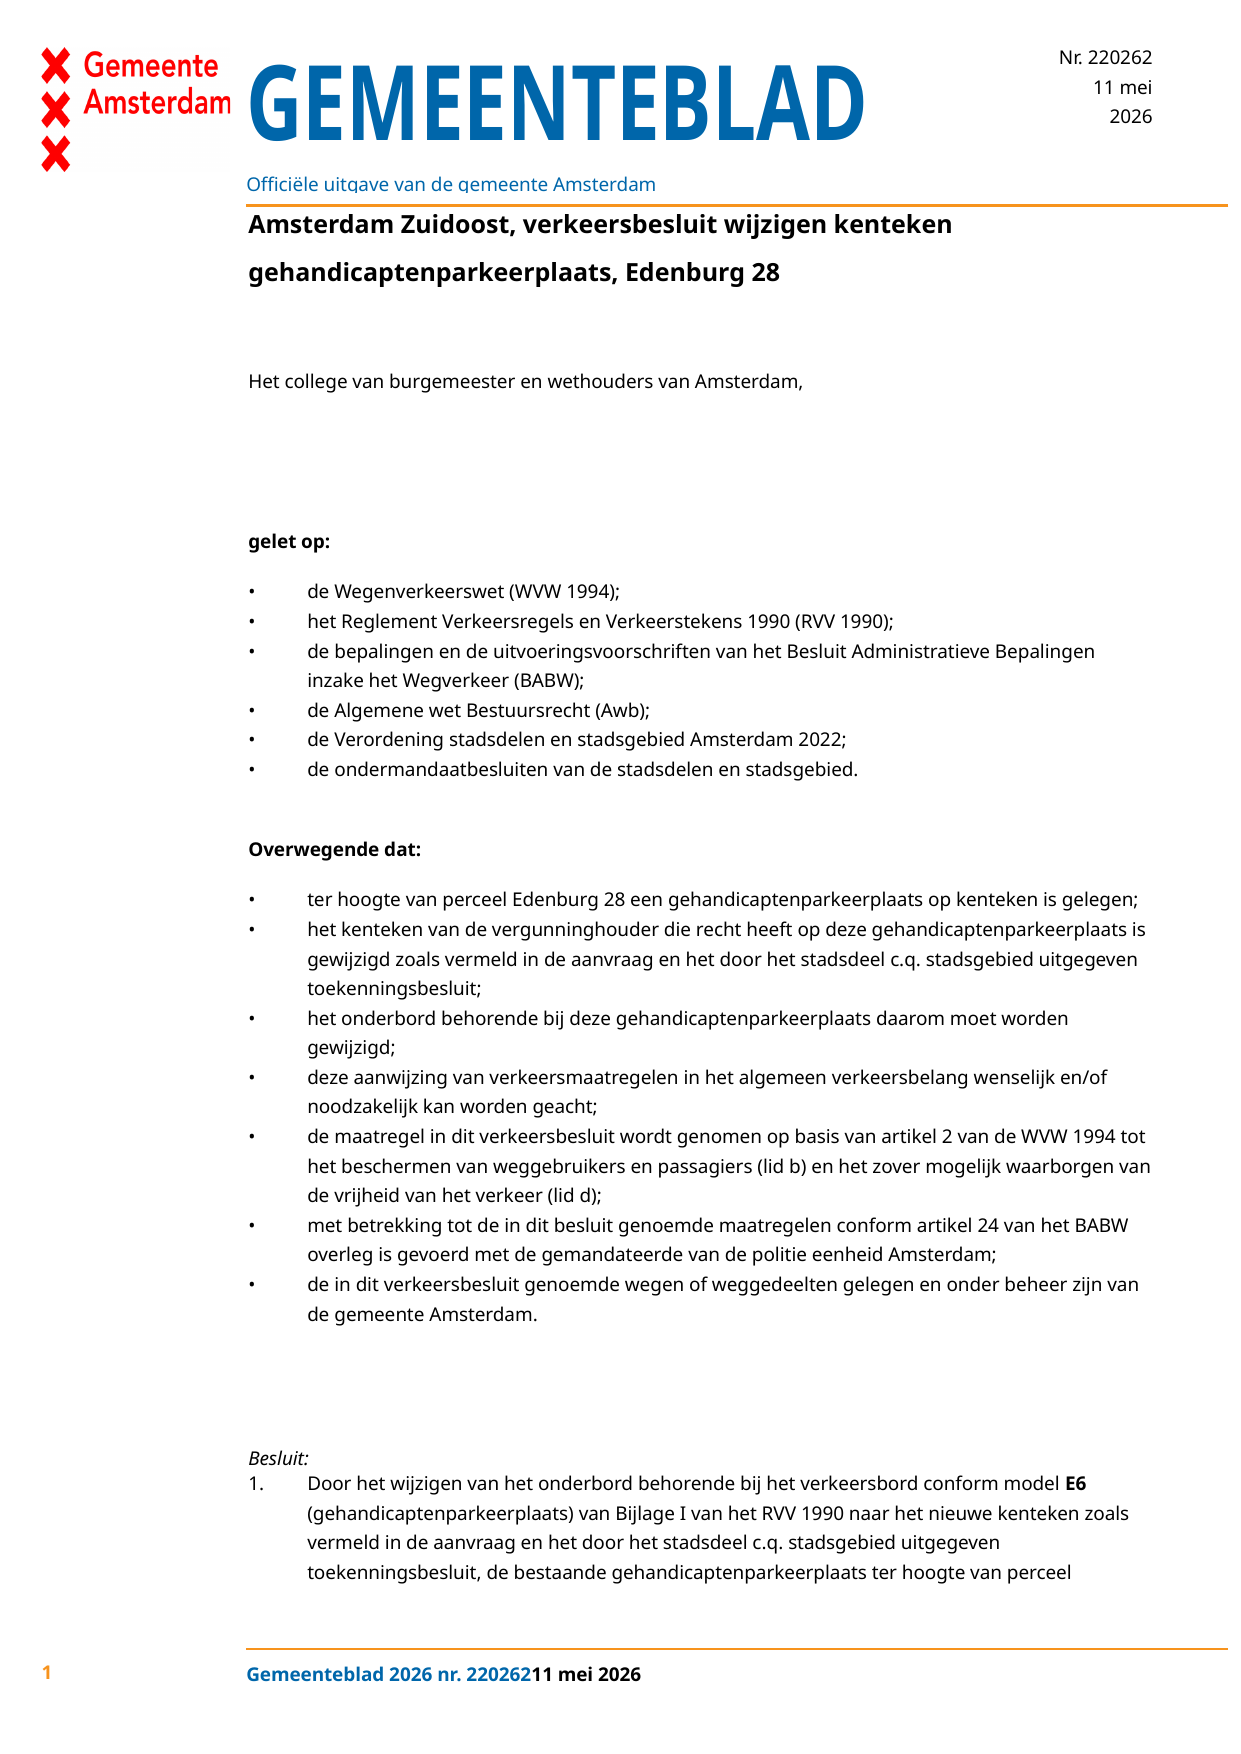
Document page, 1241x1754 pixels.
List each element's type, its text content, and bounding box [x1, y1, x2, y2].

list met betrekking tot de in dit besluit genoemde maatregelen conform artikel 24 van het BABW overleg is gevoerd met de gemandateerde van de politie eenheid Amsterdam; [248, 1212, 1152, 1267]
text Het college van burgemeester en wethouders van Amsterdam, [248, 368, 1152, 394]
list de Verordening stadsdelen en stadsgebied Amsterdam 2022; [248, 727, 1152, 752]
list de bepalingen en de uitvoeringsvoorschriften van het Besluit Administratieve Bepalingen inzake het Wegverkeer (BABW); [248, 638, 1152, 693]
list de maatregel in dit verkeersbesluit wordt genomen op basis van artikel 2 van de WVW 1994 tot het beschermen van weggebruikers en passagiers (lid b) en het zover mogelijk waarborgen van de vrijheid van het verkeer (lid d); [248, 1123, 1152, 1208]
list de Algemene wet Bestuursrecht (Awb); [248, 697, 1152, 723]
text gelet op: [248, 528, 1152, 554]
list Door het wijzigen van het onderbord behorende bij het verkeersbord conform model E6 (gehandicaptenparkeerplaats) van Bijlage I van het RVV 1990 naar het nieuwe kenteken zoals vermeld in de aanvraag en het door het stadsdeel c.q. stadsgebied uitgegeven toekenningsbesluit, de bestaande gehandicaptenparkeerplaats ter hoogte van perceel [248, 1470, 1152, 1585]
text Amsterdam Zuidoost, verkeersbesluit wijzigen kenteken gehandicaptenparkeerplaats, Edenburg 28 [248, 207, 1152, 288]
list de Wegenverkeerswet (WVW 1994); [248, 579, 1152, 604]
list het Reglement Verkeersregels en Verkeerstekens 1990 (RVV 1990); [248, 608, 1152, 634]
list het onderbord behorende bij deze gehandicaptenparkeerplaats daarom moet worden gewijzigd; [248, 1005, 1152, 1060]
list de in dit verkeersbesluit genoemde wegen of weggedeelten gelegen en onder beheer zijn van de gemeente Amsterdam. [248, 1271, 1152, 1326]
picture [41, 47, 231, 172]
list de ondermandaatbesluiten van de stadsdelen en stadsgebied. [248, 756, 1152, 782]
list ter hoogte van perceel Edenburg 28 een gehandicaptenparkeerplaats op kenteken is gelegen; [248, 887, 1152, 912]
text Overwegende dat: [248, 836, 1152, 862]
list het kenteken van de vergunninghouder die recht heeft op deze gehandicaptenparkeerplaats is gewijzigd zoals vermeld in de aanvraag en het door het stadsdeel c.q. stadsgebied uitgegeven toekenningsbesluit; [248, 916, 1152, 1001]
text Besluit: [248, 1445, 1152, 1470]
list deze aanwijzing van verkeersmaatregelen in het algemeen verkeersbelang wenselijk en/of noodzakelijk kan worden geacht; [248, 1064, 1152, 1119]
